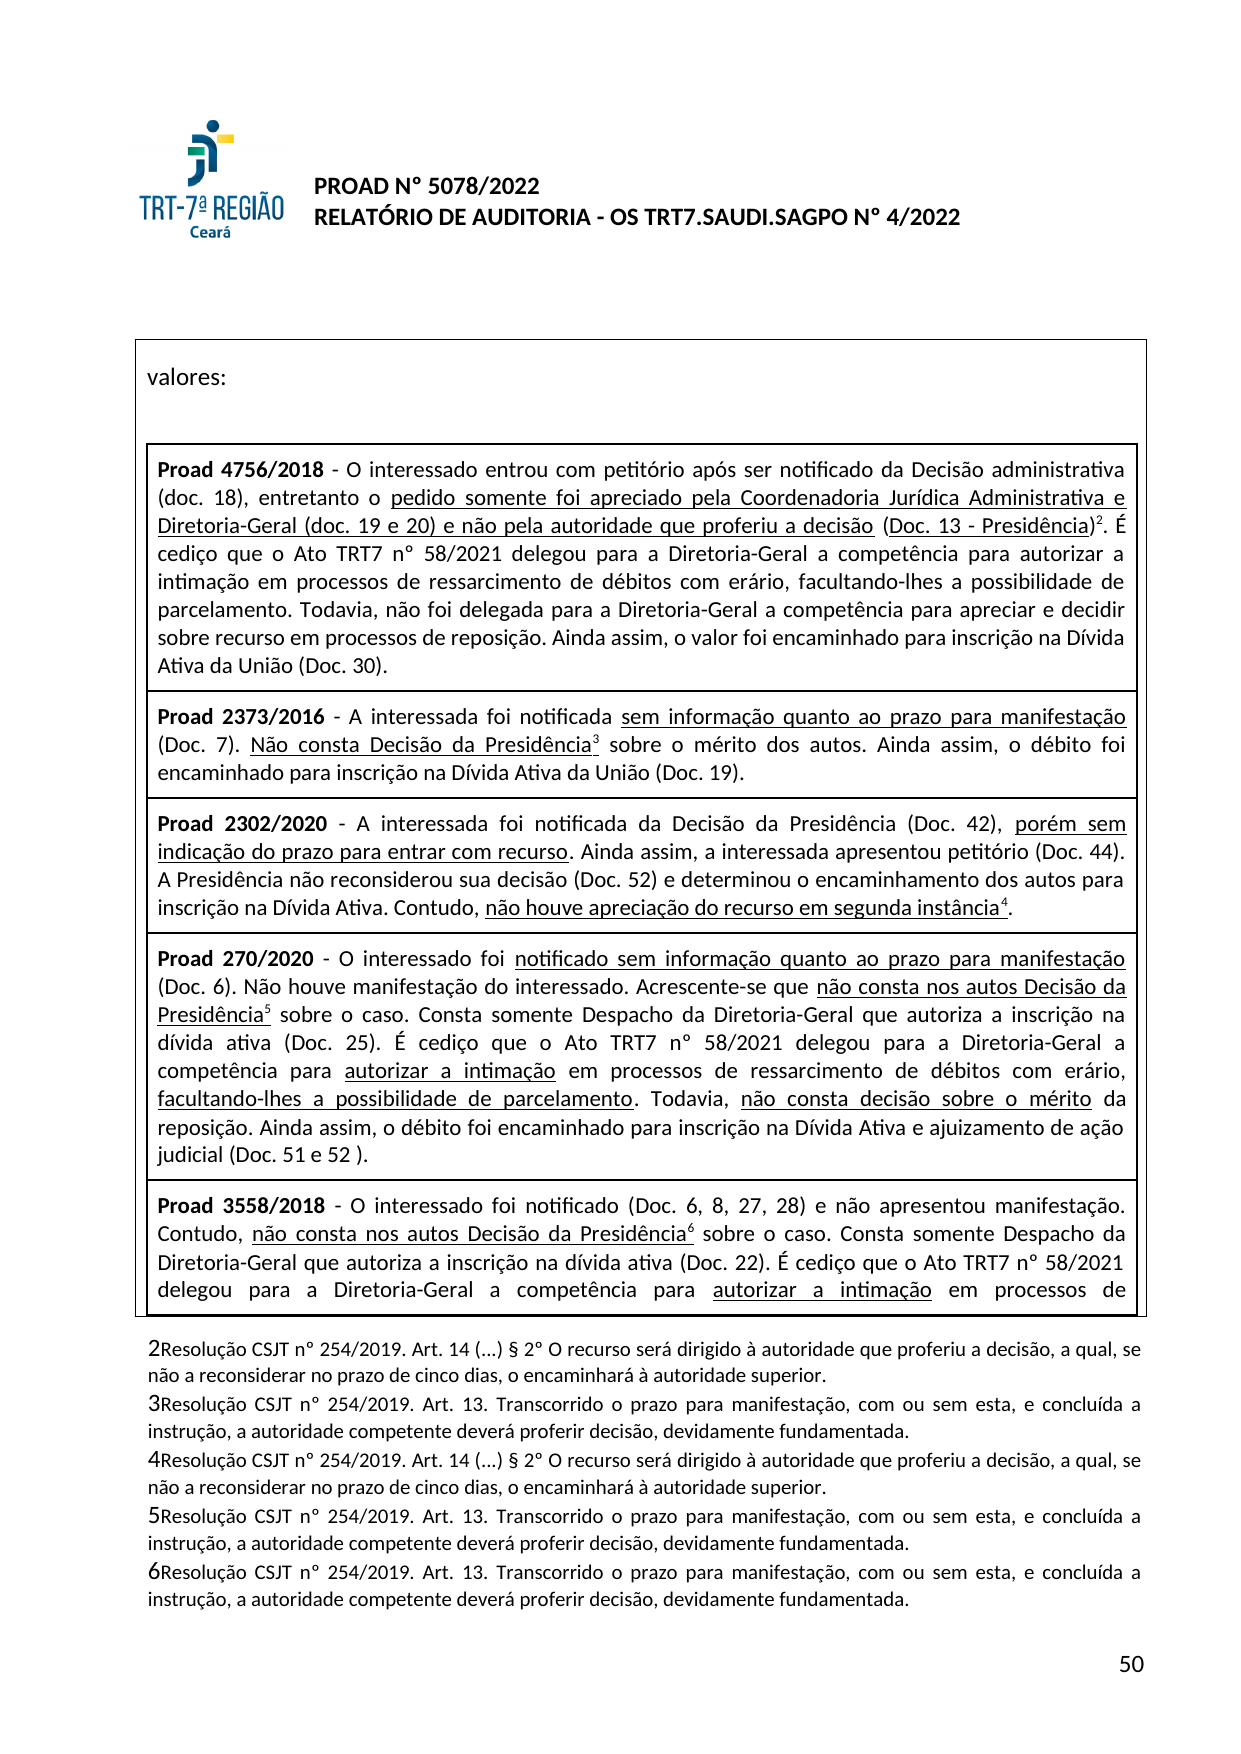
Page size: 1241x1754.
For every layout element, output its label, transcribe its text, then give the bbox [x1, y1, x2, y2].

table_cell Proad 3558/2018 - O interessado foi notificado (Doc. 6, 8, 27, 28) e não apresentou manifestação. Contudo, não consta nos autos Decisão da Presidência sobre o caso. Consta somente Despacho da Diretoria-Geral que autoriza a inscrição na dívida ativa (Doc. 22). É cediço que o Ato TRT7 nº 58/2021 delegou para a Diretoria-Geral a competência para autorizar a intimação em processos de [148, 1181, 1136, 1314]
table_header Proad 4756/2018 - O interessado entrou com petitório após ser notificado da Decisão administrativa (doc. 18), entretanto o pedido somente foi apreciado pela Coordenadoria Jurídica Administrativa e Diretoria-Geral (doc. 19 e 20) e não pela autoridade que proferiu a decisão (Doc. 13 - Presidência). É cediço que o Ato TRT7 nº 58/2021 delegou para a Diretoria-Geral a competência para autorizar a intimação em processos de ressarcimento de débitos com erário, facultando-lhes a possibilidade de parcelamento. Todavia, não foi delegada para a Diretoria-Geral a competência para apreciar e decidir sobre recurso em processos de reposição. Ainda assim, o valor foi encaminhado para inscrição na Dívida Ativa da União (Doc. 30). [148, 445, 1136, 690]
table_cell Proad 270/2020 - O interessado foi notificado sem informação quanto ao prazo para manifestação (Doc. 6). Não houve manifestação do interessado. Acrescente-se que não consta nos autos Decisão da Presidência sobre o caso. Consta somente Despacho da Diretoria-Geral que autoriza a inscrição na dívida ativa (Doc. 25). É cediço que o Ato TRT7 nº 58/2021 delegou para a Diretoria-Geral a competência para autorizar a intimação em processos de ressarcimento de débitos com erário, facultando-lhes a possibilidade de parcelamento. Todavia, não consta decisão sobre o mérito da reposição. Ainda assim, o débito foi encaminhado para inscrição na Dívida Ativa e ajuizamento de ação judicial (Doc. 51 e 52 ). [148, 934, 1136, 1179]
picture [125, 117, 293, 245]
table_cell valores: [136, 340, 1146, 1316]
table_cell Proad 2373/2016 - A interessada foi notificada sem informação quanto ao prazo para manifestação (Doc. 7). Não consta Decisão da Presidência sobre o mérito dos autos. Ainda assim, o débito foi encaminhado para inscrição na Dívida Ativa da União (Doc. 19). [148, 692, 1136, 797]
table_cell Proad 2302/2020 - A interessada foi notificada da Decisão da Presidência (Doc. 42), porém sem indicação do prazo para entrar com recurso. Ainda assim, a interessada apresentou petitório (Doc. 44). A Presidência não reconsiderou sua decisão (Doc. 52) e determinou o encaminhamento dos autos para inscrição na Dívida Ativa. Contudo, não houve apreciação do recurso em segunda instância. [148, 799, 1136, 932]
